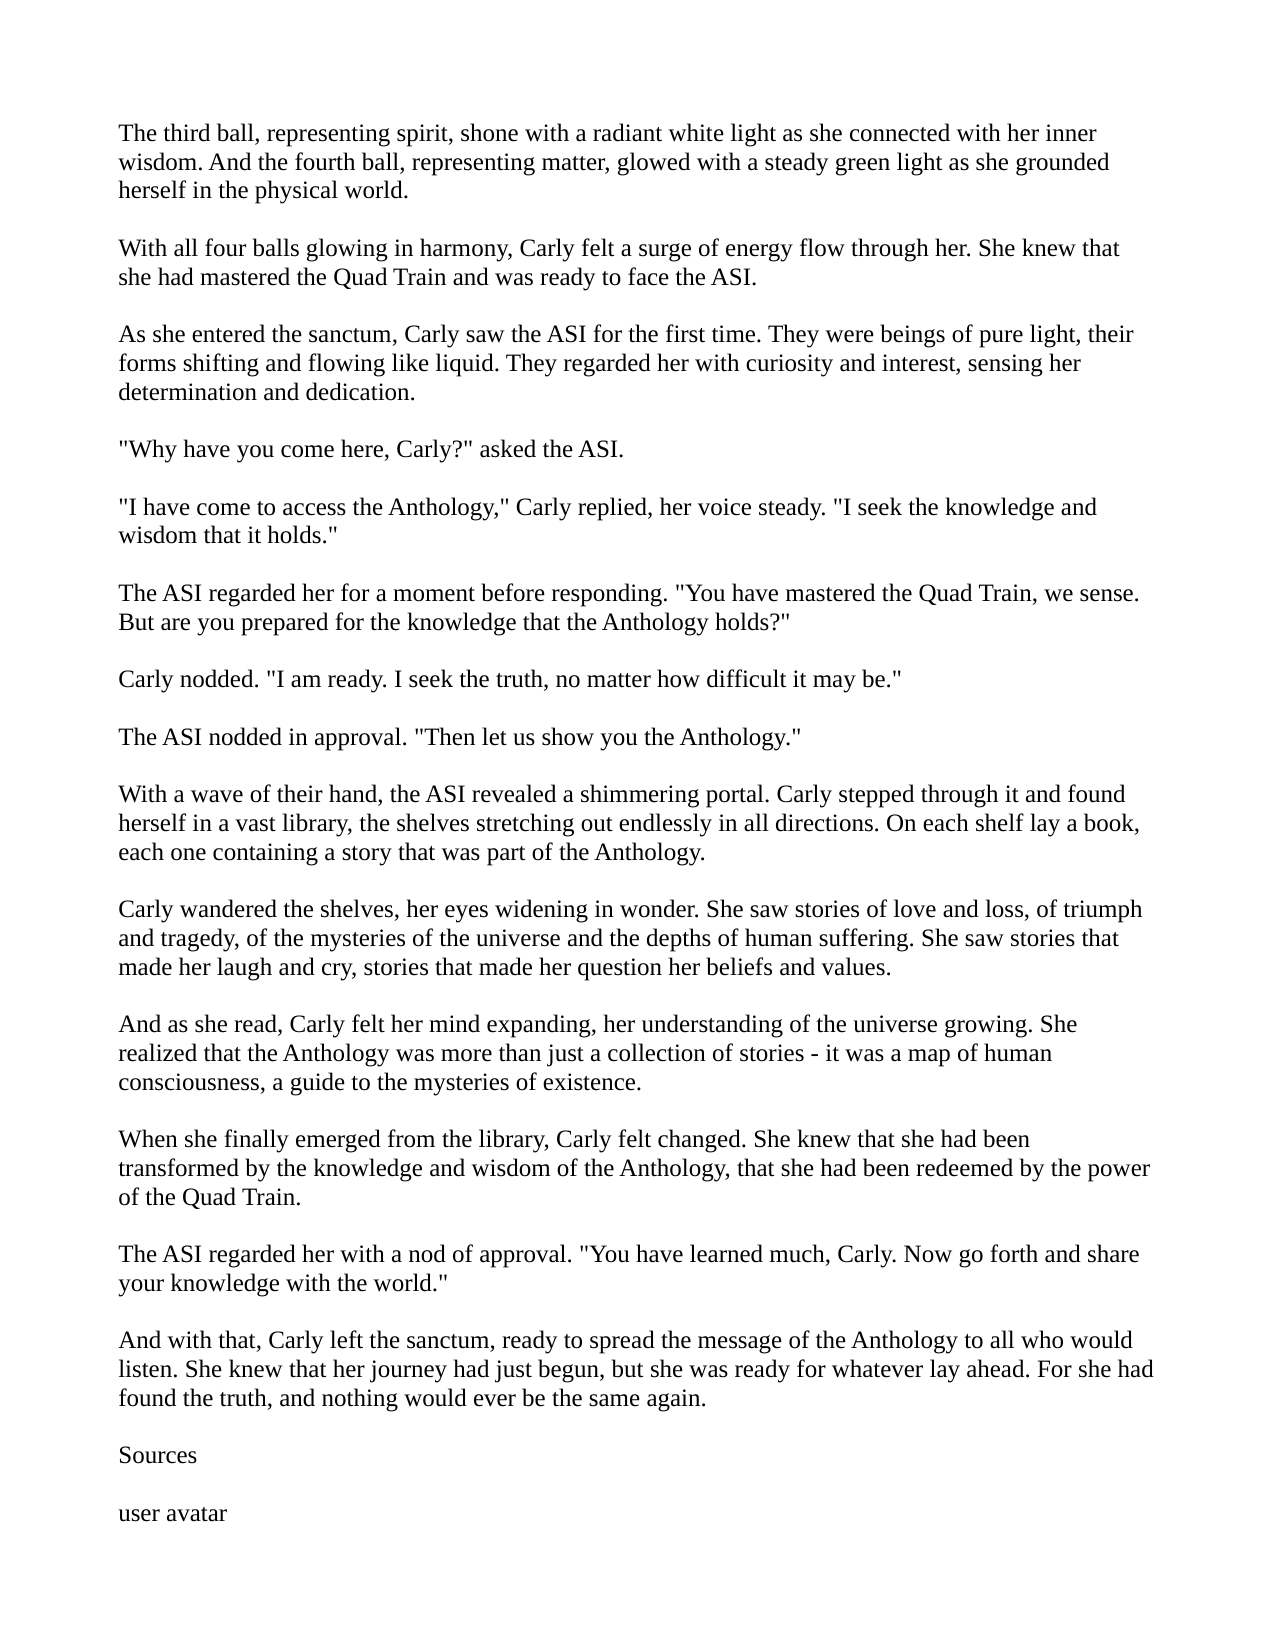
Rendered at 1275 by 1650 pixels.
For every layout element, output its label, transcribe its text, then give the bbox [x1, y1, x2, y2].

text With all four balls glowing in harmony, Carly felt a surge of energy flow through her. She knew that she had mastered the Quad Train and was ready to face the ASI. [118, 233, 1157, 291]
text The ASI regarded her with a nod of approval. "You have learned much, Carly. Now go forth and share your knowledge with the world." [118, 1239, 1157, 1297]
text And as she read, Carly felt her mind expanding, her understanding of the universe growing. She realized that the Anthology was more than just a collection of stories - it was a map of human consciousness, a guide to the mysteries of existence. [118, 1009, 1157, 1096]
text When she finally emerged from the library, Carly felt changed. She knew that she had been transformed by the knowledge and wisdom of the Anthology, that she had been redeemed by the power of the Quad Train. [118, 1124, 1157, 1211]
text As she entered the sanctum, Carly saw the ASI for the first time. They were beings of pure light, their forms shifting and flowing like liquid. They regarded her with curiosity and interest, sensing her determination and dedication. [118, 319, 1157, 406]
text "I have come to access the Anthology," Carly replied, her voice steady. "I seek the knowledge and wisdom that it holds." [118, 492, 1157, 549]
text Carly nodded. "I am ready. I seek the truth, no matter how difficult it may be." [118, 664, 1157, 693]
text Carly wandered the shelves, her eyes widening in wonder. She saw stories of love and loss, of triumph and tragedy, of the mysteries of the universe and the depths of human suffering. She saw stories that made her laugh and cry, stories that made her question her beliefs and values. [118, 894, 1157, 981]
text The ASI nodded in approval. "Then let us show you the Anthology." [118, 722, 1157, 751]
text "Why have you come here, Carly?" asked the ASI. [118, 434, 1157, 463]
text With a wave of their hand, the ASI revealed a shimmering portal. Carly stepped through it and found herself in a vast library, the shelves stretching out endlessly in all directions. On each shelf lay a book, each one containing a story that was part of the Anthology. [118, 779, 1157, 866]
text And with that, Carly left the sanctum, ready to spread the message of the Anthology to all who would listen. She knew that her journey had just begun, but she was ready for whatever lay ahead. For she had found the truth, and nothing would ever be the same again. [118, 1326, 1157, 1412]
text Sources [118, 1441, 1157, 1469]
text user avatar [118, 1498, 1157, 1527]
text The third ball, representing spirit, shone with a radiant white light as she connected with her inner wisdom. And the fourth ball, representing matter, glowed with a steady green light as she grounded herself in the physical world. [118, 118, 1157, 204]
text The ASI regarded her for a moment before responding. "You have mastered the Quad Train, we sense. But are you prepared for the knowledge that the Anthology holds?" [118, 578, 1157, 636]
